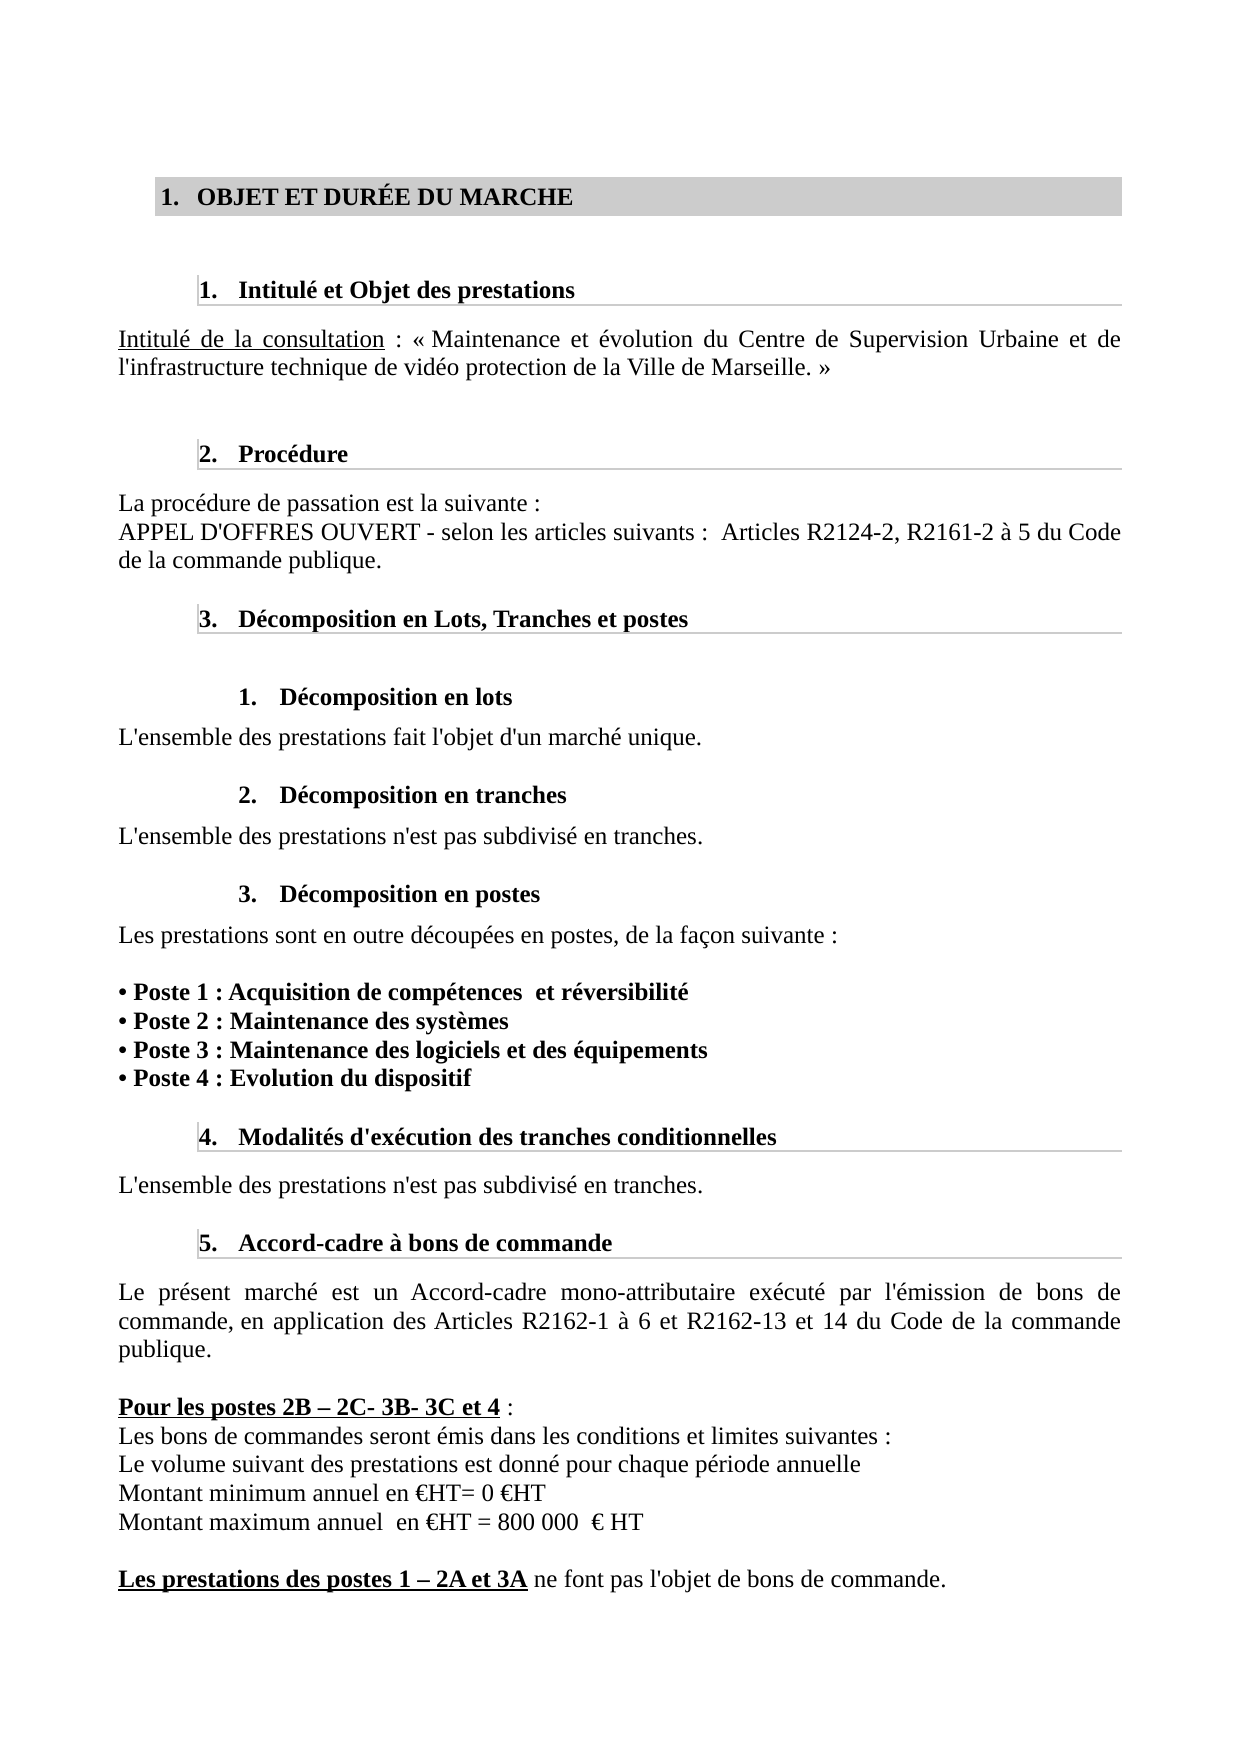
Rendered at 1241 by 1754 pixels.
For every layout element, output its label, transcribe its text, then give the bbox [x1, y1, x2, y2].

text • Poste 2 : Maintenance des systèmes [118, 1006, 1122, 1035]
text Montant minimum annuel en €HT= 0 €HT [118, 1478, 1122, 1507]
text Le présent marché est un Accord-cadre mono-attributaire exécuté par l'émission de bons de commande, en application des Articles R2162-1 à 6 et R2162-13 et 14 du Code de la commande publique. [118, 1277, 1122, 1363]
text • Poste 4 : Evolution du dispositif [118, 1063, 1122, 1092]
text Pour les postes 2B – 2C- 3B- 3C et 4 : [118, 1392, 1122, 1421]
text Le volume suivant des prestations est donné pour chaque période annuelle [118, 1449, 1122, 1478]
text APPEL D'OFFRES OUVERT - selon les articles suivants : Articles R2124-2, R2161-2 à 5 du Code de la commande publique. [118, 517, 1122, 574]
subtitle Accord-cadre à bons de commande [197, 1228, 1122, 1257]
text Les prestations des postes 1 – 2A et 3A ne font pas l'objet de bons de commande. [118, 1564, 1122, 1593]
text La procédure de passation est la suivante : [118, 488, 1122, 517]
text L'ensemble des prestations n'est pas subdivisé en tranches. [118, 1170, 1122, 1199]
text • Poste 1 : Acquisition de compétences et réversibilité [118, 977, 1122, 1006]
subtitle Procédure [199, 439, 1122, 468]
text • Poste 3 : Maintenance des logiciels et des équipements [118, 1035, 1122, 1063]
subtitle Décomposition en tranches [238, 780, 1122, 809]
subtitle Intitulé et Objet des prestations [199, 275, 1122, 304]
text L'ensemble des prestations fait l'objet d'un marché unique. [118, 722, 1122, 751]
text Les prestations sont en outre découpées en postes, de la façon suivante : [118, 920, 1122, 948]
text Les bons de commandes seront émis dans les conditions et limites suivantes : [118, 1421, 1122, 1449]
subtitle Décomposition en postes [238, 879, 1122, 908]
subtitle OBJET ET DURÉE DU MARCHE [158, 180, 1120, 214]
subtitle Modalités d'exécution des tranches conditionnelles [199, 1122, 1122, 1150]
text L'ensemble des prestations n'est pas subdivisé en tranches. [118, 821, 1122, 850]
text Montant maximum annuel en €HT = 800 000 € HT [118, 1507, 1122, 1536]
subtitle Décomposition en Lots, Tranches et postes [199, 604, 1122, 632]
text Intitulé de la consultation : « Maintenance et évolution du Centre de Supervision Urbaine et de l'infrastructure technique de vidéo protection de la Ville de Marseille. » [118, 324, 1122, 381]
subtitle Décomposition en lots [238, 682, 1122, 710]
